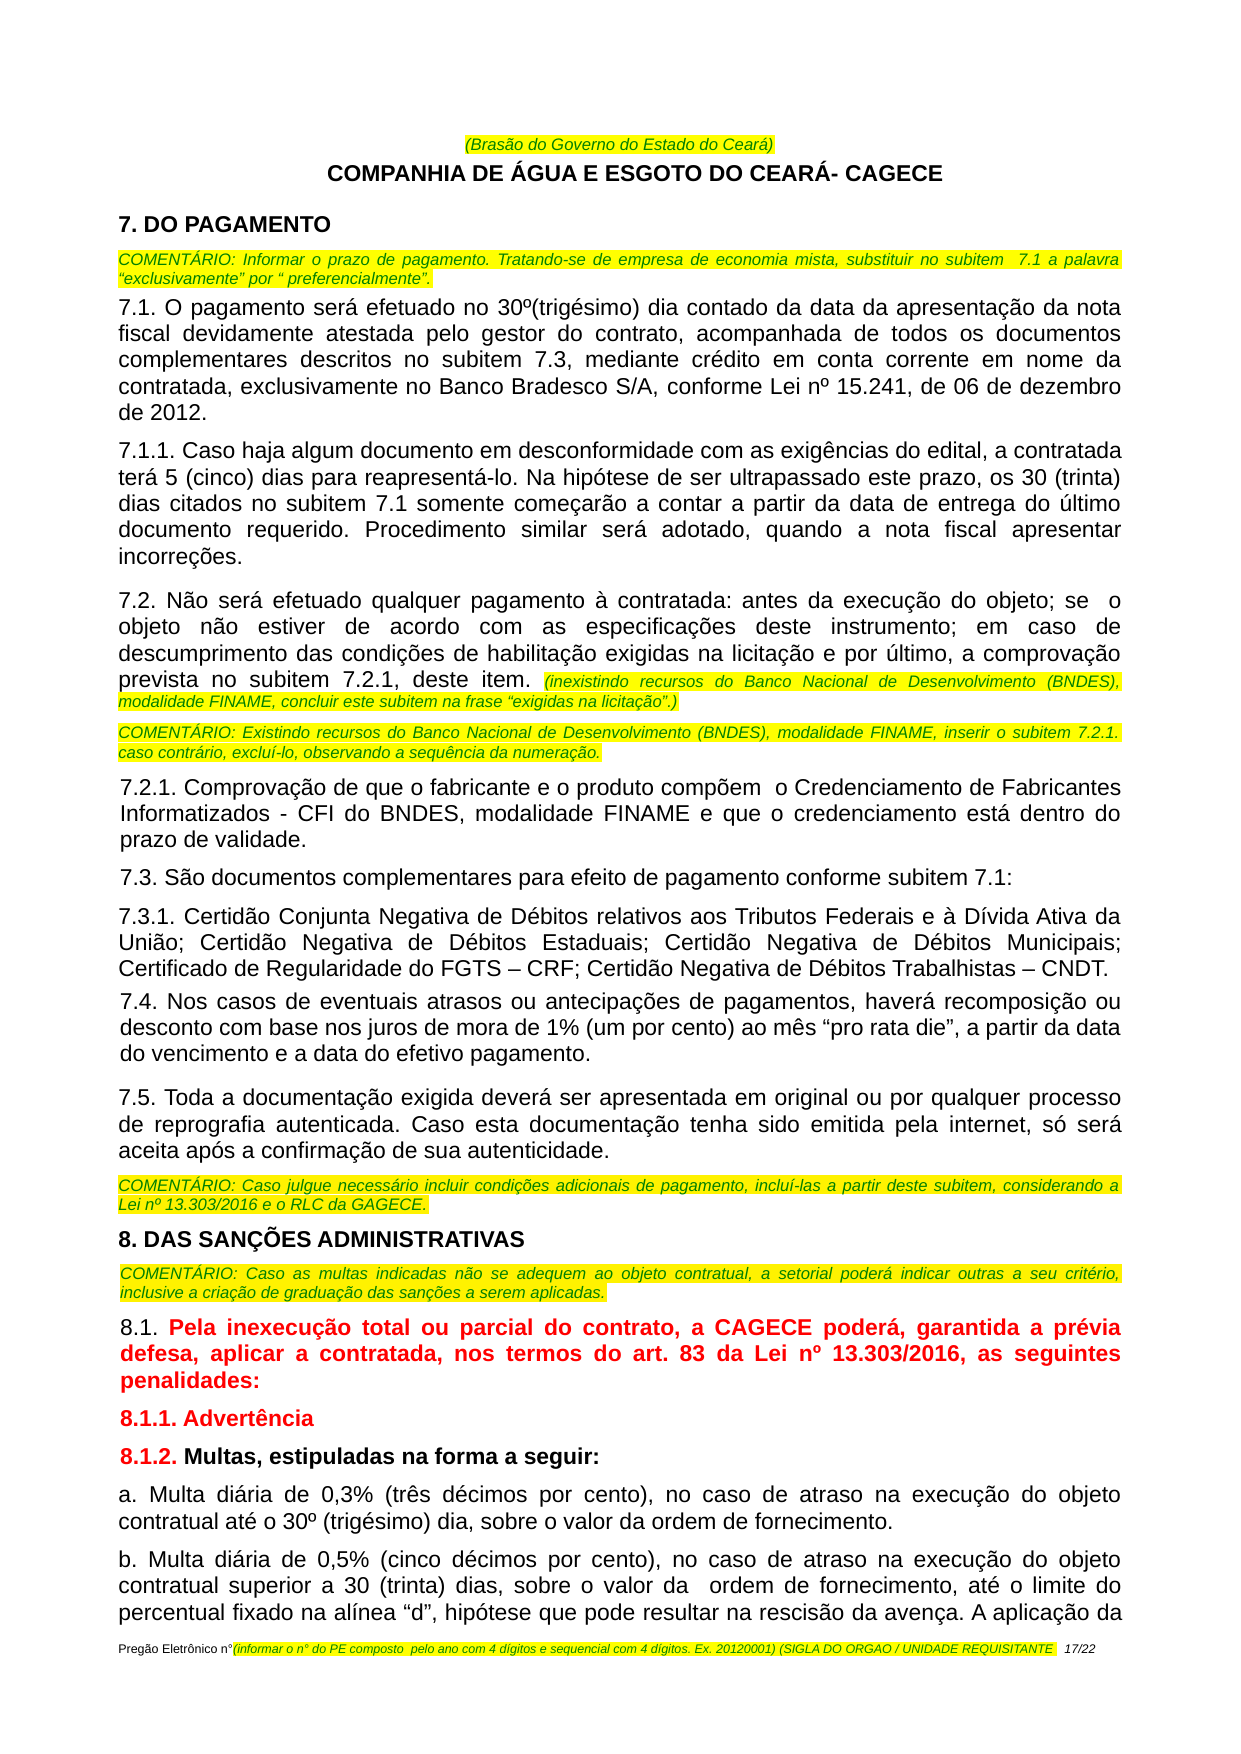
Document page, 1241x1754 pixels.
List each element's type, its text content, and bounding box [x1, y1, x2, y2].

text 8.1.1. Advertência [120, 1405, 1122, 1431]
text 8.1. Pela inexecução total ou parcial do contrato, a CAGECE poderá, garantida a prévia defesa, aplicar a contratada, nos termos do art. 83 da Lei nº 13.303/2016, as seguintes penalidades: [120, 1314, 1122, 1393]
text a. Multa diária de 0,3% (três décimos por cento), no caso de atraso na execução do objeto contratual até o 30º (trigésimo) dia, sobre o valor da ordem de fornecimento. [118, 1481, 1122, 1534]
text 8. DAS SANÇÕES ADMINISTRATIVAS [118, 1226, 1122, 1252]
text COMENTÁRIO: Informar o prazo de pagamento. Tratando-se de empresa de economia mista, substituir no subitem 7.1 a palavra “exclusivamente” por “ preferencialmente”. [118, 249, 1122, 288]
text COMENTÁRIO: Caso julgue necessário incluir condições adicionais de pagamento, incluí-las a partir deste subitem, considerando a Lei nº 13.303/2016 e o RLC da GAGECE. [118, 1175, 1122, 1214]
text 7.4. Nos casos de eventuais atrasos ou antecipações de pagamentos, haverá recomposição ou desconto com base nos juros de mora de 1% (um por cento) ao mês “pro rata die”, a partir da data do vencimento e a data do efetivo pagamento. [119, 988, 1122, 1067]
text 7.1. O pagamento será efetuado no 30º(trigésimo) dia contado da data da apresentação da nota fiscal devidamente atestada pelo gestor do contrato, acompanhada de todos os documentos complementares descritos no subitem 7.3, mediante crédito em conta corrente em nome da contratada, exclusivamente no Banco Bradesco S/A, conforme Lei nº 15.241, de 06 de dezembro de 2012. [118, 294, 1122, 426]
text 7. DO PAGAMENTO [118, 211, 1122, 238]
text b. Multa diária de 0,5% (cinco décimos por cento), no caso de atraso na execução do objeto contratual superior a 30 (trinta) dias, sobre o valor da ordem de fornecimento, até o limite do percentual fixado na alínea “d”, hipótese que pode resultar na rescisão da avença. A aplicação da [118, 1546, 1122, 1625]
text 7.2. Não será efetuado qualquer pagamento à contratada: antes da execução do objeto; se o objeto não estiver de acordo com as especificações deste instrumento; em caso de descumprimento das condições de habilitação exigidas na licitação e por último, a comprovação prevista no subitem 7.2.1, deste item. (inexistindo recursos do Banco Nacional de Desenvolvimento (BNDES), modalidade FINAME, concluir este subitem na frase “exigidas na licitação”.) [118, 587, 1122, 711]
text 7.1.1. Caso haja algum documento em desconformidade com as exigências do edital, a contratada terá 5 (cinco) dias para reapresentá-lo. Na hipótese de ser ultrapassado este prazo, os 30 (trinta) dias citados no subitem 7.1 somente começarão a contar a partir da data de entrega do último documento requerido. Procedimento similar será adotado, quando a nota fiscal apresentar incorreções. [118, 437, 1122, 569]
text COMENTÁRIO: Caso as multas indicadas não se adequem ao objeto contratual, a setorial poderá indicar outras a seu critério, inclusive a criação de graduação das sanções a serem aplicadas. [120, 1264, 1122, 1302]
text 8.1.2. Multas, estipuladas na forma a seguir: [120, 1443, 1122, 1469]
text 7.3. São documentos complementares para efeito de pagamento conforme subitem 7.1: [119, 864, 1122, 891]
text 7.3.1. Certidão Conjunta Negativa de Débitos relativos aos Tributos Federais e à Dívida Ativa da União; Certidão Negativa de Débitos Estaduais; Certidão Negativa de Débitos Municipais; Certificado de Regularidade do FGTS – CRF; Certidão Negativa de Débitos Trabalhistas – CNDT. [118, 903, 1122, 982]
text 7.5. Toda a documentação exigida deverá ser apresentada em original ou por qualquer processo de reprografia autenticada. Caso esta documentação tenha sido emitida pela internet, só será aceita após a confirmação de sua autenticidade. [118, 1084, 1122, 1163]
text 7.2.1. Comprovação de que o fabricante e o produto compõem o Credenciamento de Fabricantes Informatizados - CFI do BNDES, modalidade FINAME e que o credenciamento está dentro do prazo de validade. [119, 773, 1122, 852]
text COMENTÁRIO: Existindo recursos do Banco Nacional de Desenvolvimento (BNDES), modalidade FINAME, inserir o subitem 7.2.1. caso contrário, excluí-lo, observando a sequência da numeração. [118, 723, 1122, 762]
